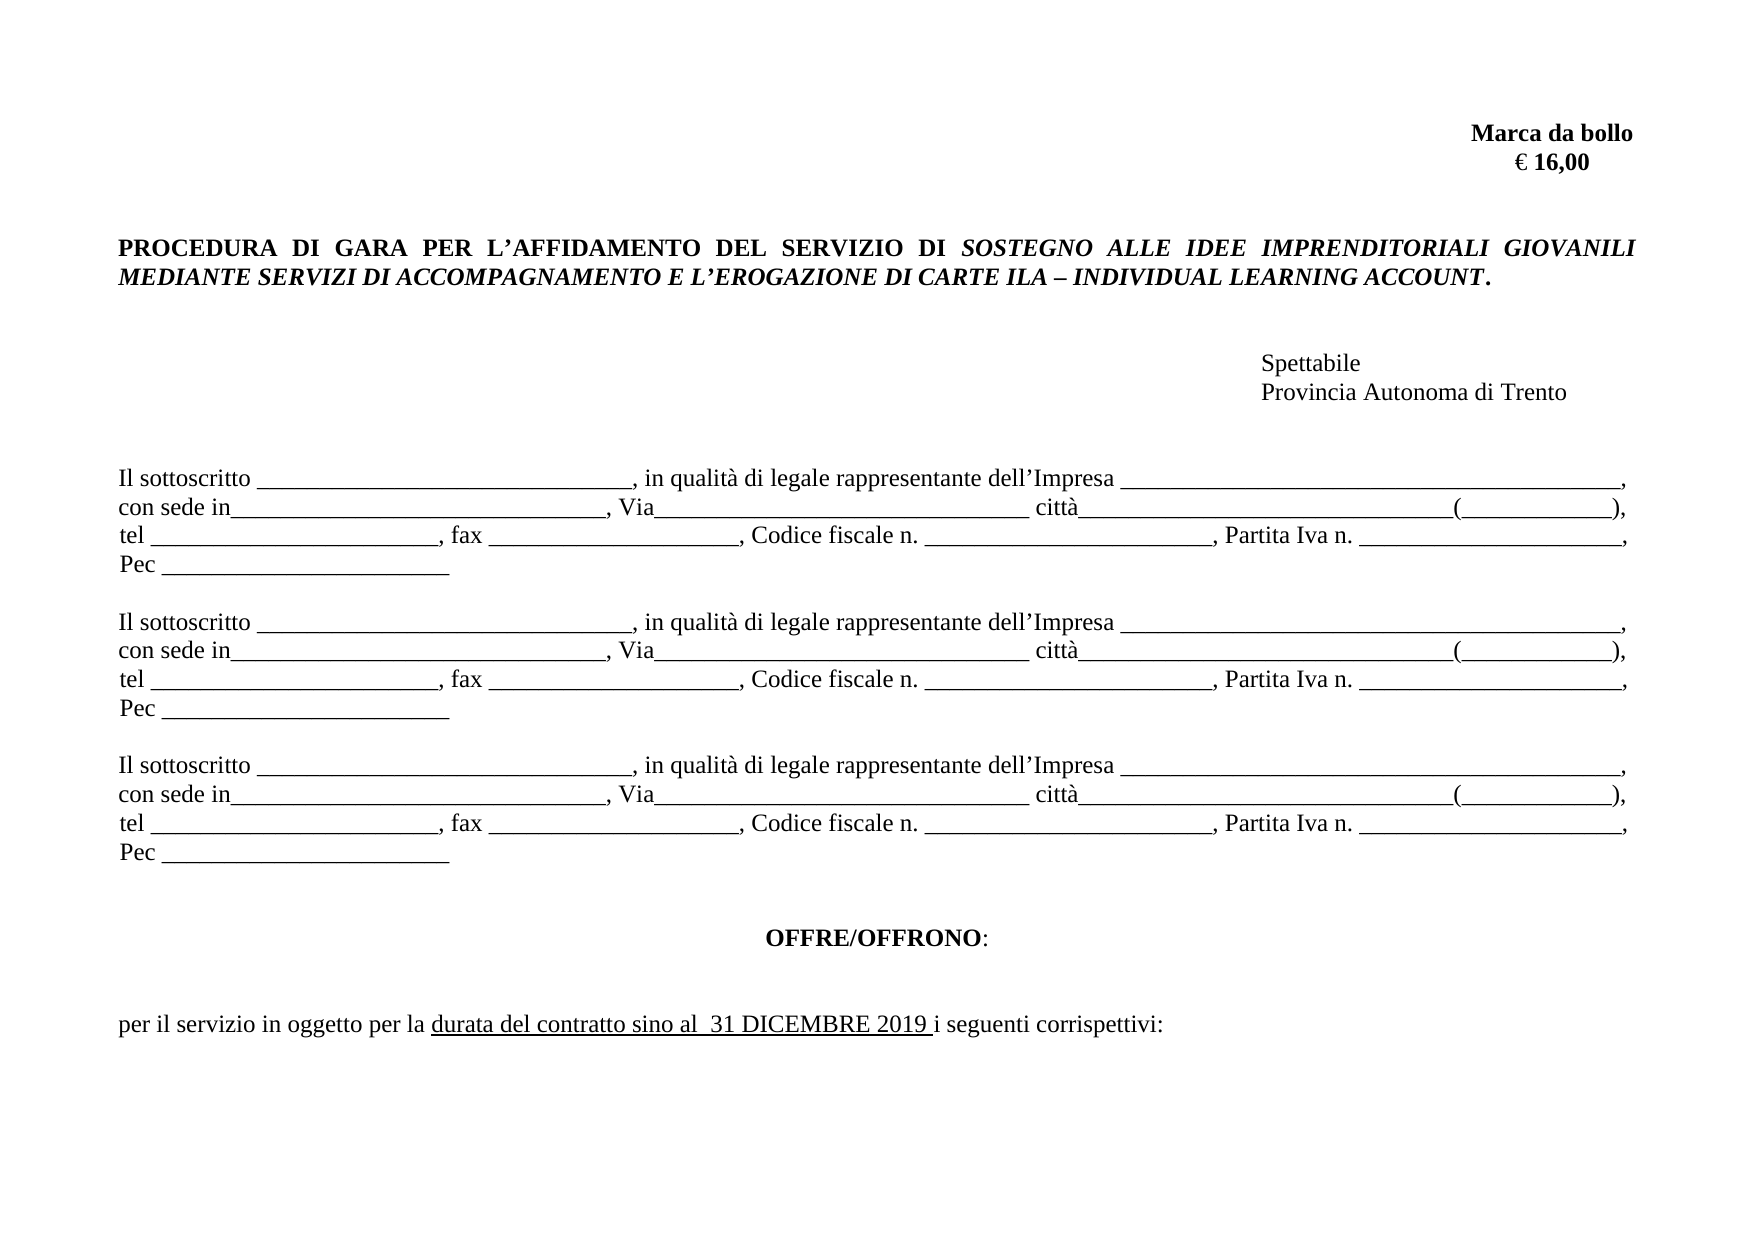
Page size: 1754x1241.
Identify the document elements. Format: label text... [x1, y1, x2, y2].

text PROCEDURA DI GARA PER L’AFFIDAMENTO DEL SERVIZIO DI SOSTEGNO ALLE IDEE IMPRENDITORIALI GIOVANILI MEDIANTE SERVIZI DI ACCOMPAGNAMENTO E L’EROGAZIONE DI CARTE ILA – INDIVIDUAL LEARNING ACCOUNT. [118, 233, 1636, 291]
text Il sottoscritto ______________________________, in qualità di legale rappresentante dell’Impresa ________________________________________, [118, 607, 1636, 636]
text Provincia Autonoma di Trento [1261, 377, 1636, 406]
text Il sottoscritto ______________________________, in qualità di legale rappresentante dell’Impresa ________________________________________, [118, 463, 1636, 492]
text con sede in______________________________, Via______________________________ città______________________________(____________), tel _______________________, fax ____________________, Codice fiscale n. _______________________, Partita Iva n. _____________________, Pec _______________________ [118, 492, 1636, 578]
text con sede in______________________________, Via______________________________ città______________________________(____________), tel _______________________, fax ____________________, Codice fiscale n. _______________________, Partita Iva n. _____________________, Pec _______________________ [118, 779, 1636, 866]
text € 16,00 [1468, 147, 1636, 176]
text OFFRE/OFFRONO: [118, 923, 1636, 952]
text Il sottoscritto ______________________________, in qualità di legale rappresentante dell’Impresa ________________________________________, [118, 751, 1636, 779]
text Spettabile [1261, 348, 1636, 377]
text con sede in______________________________, Via______________________________ città______________________________(____________), tel _______________________, fax ____________________, Codice fiscale n. _______________________, Partita Iva n. _____________________, Pec _______________________ [118, 636, 1636, 722]
text Marca da bollo [1468, 118, 1636, 147]
text per il servizio in oggetto per la durata del contratto sino al 31 DICEMBRE 2019 i seguenti corrispettivi: [118, 1009, 1636, 1038]
